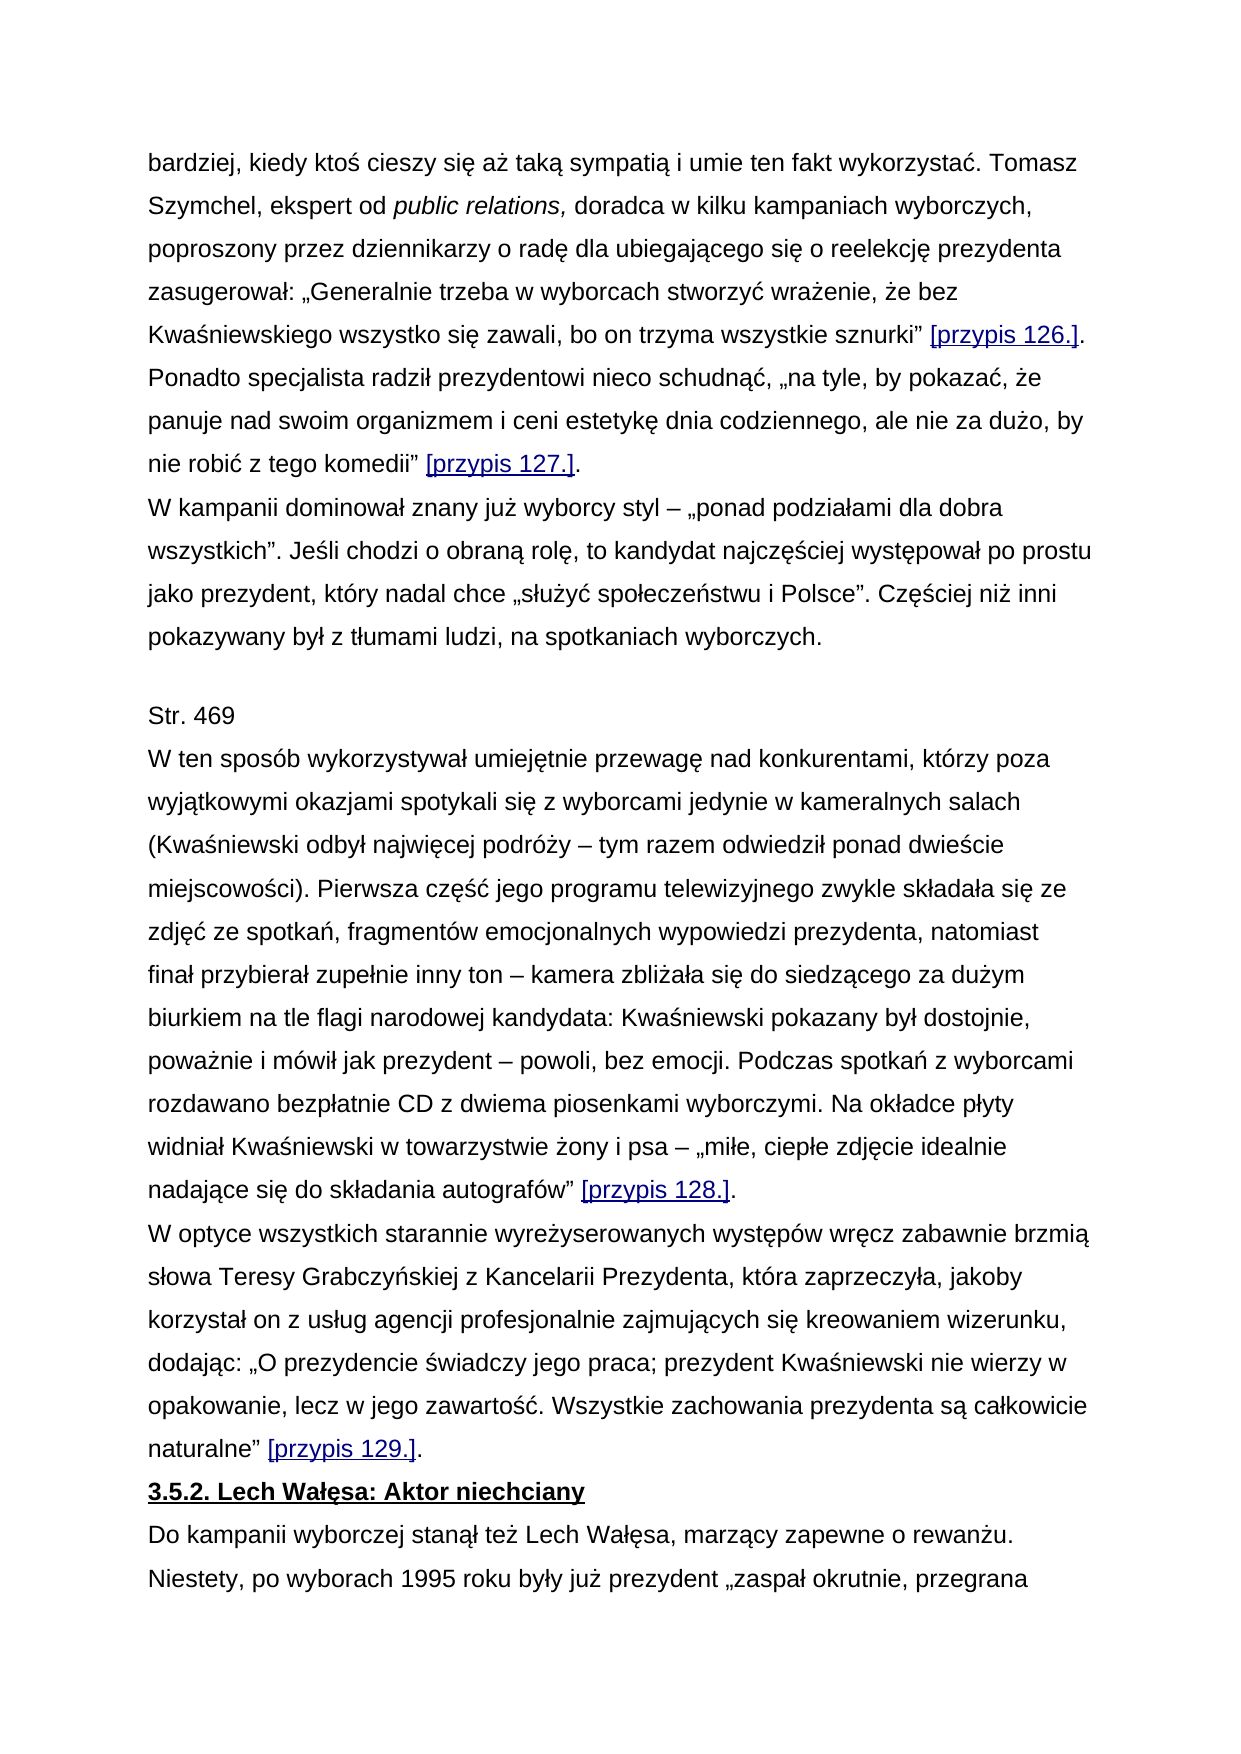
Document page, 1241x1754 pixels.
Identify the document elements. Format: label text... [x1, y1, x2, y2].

text Str. 469 [148, 701, 1093, 730]
text W kampanii dominował znany już wyborcy styl – „ponad podziałami dla dobra wszystkich”. Jeśli chodzi o obraną rolę, to kandydat najczęściej występował po prostu jako prezydent, który nadal chce „służyć społeczeństwu i Polsce”. Częściej niż inni pokazywany był z tłumami ludzi, na spotkaniach wyborczych. [148, 493, 1093, 651]
text Do kampanii wyborczej stanął też Lech Wałęsa, marzący zapewne o rewanżu. Niestety, po wyborach 1995 roku były już prezydent „zaspał okrutnie, przegrana [148, 1521, 1093, 1592]
text bardziej, kiedy ktoś cieszy się aż taką sympatią i umie ten fakt wykorzystać. Tomasz Szymchel, ekspert od public relations, doradca w kilku kampaniach wyborczych, poproszony przez dziennikarzy o radę dla ubiegającego się o reelekcję prezydenta zasugerował: „Generalnie trzeba w wyborcach stworzyć wrażenie, że bez Kwaśniewskiego wszystko się zawali, bo on trzyma wszystkie sznurki” [przypis 126.]. Ponadto specjalista radził prezydentowi nieco schudnąć, „na tyle, by pokazać, że panuje nad swoim organizmem i ceni estetykę dnia codziennego, ale nie za dużo, by nie robić z tego komedii” [przypis 127.]. [148, 148, 1093, 478]
subtitle 3.5.2. Lech Wałęsa: Aktor niechciany [148, 1477, 1093, 1506]
text W optyce wszystkich starannie wyreżyserowanych występów wręcz zabawnie brzmią słowa Teresy Grabczyńskiej z Kancelarii Prezydenta, która zaprzeczyła, jakoby korzystał on z usług agencji profesjonalnie zajmujących się kreowaniem wizerunku, dodając: „O prezydencie świadczy jego praca; prezydent Kwaśniewski nie wierzy w opakowanie, lecz w jego zawartość. Wszystkie zachowania prezydenta są całkowicie naturalne” [przypis 129.]. [148, 1219, 1093, 1463]
text W ten sposób wykorzystywał umiejętnie przewagę nad konkurentami, którzy poza wyjątkowymi okazjami spotykali się z wyborcami jedynie w kameralnych salach (Kwaśniewski odbył najwięcej podróży – tym razem odwiedził ponad dwieście miejscowości). Pierwsza część jego programu telewizyjnego zwykle składała się ze zdjęć ze spotkań, fragmentów emocjonalnych wypowiedzi prezydenta, natomiast finał przybierał zupełnie inny ton – kamera zbliżała się do siedzącego za dużym biurkiem na tle flagi narodowej kandydata: Kwaśniewski pokazany był dostojnie, poważnie i mówił jak prezydent – powoli, bez emocji. Podczas spotkań z wyborcami rozdawano bezpłatnie CD z dwiema piosenkami wyborczymi. Na okładce płyty widniał Kwaśniewski w towarzystwie żony i psa – „miłe, ciepłe zdjęcie idealnie nadające się do składania autografów” [przypis 128.]. [148, 744, 1093, 1204]
